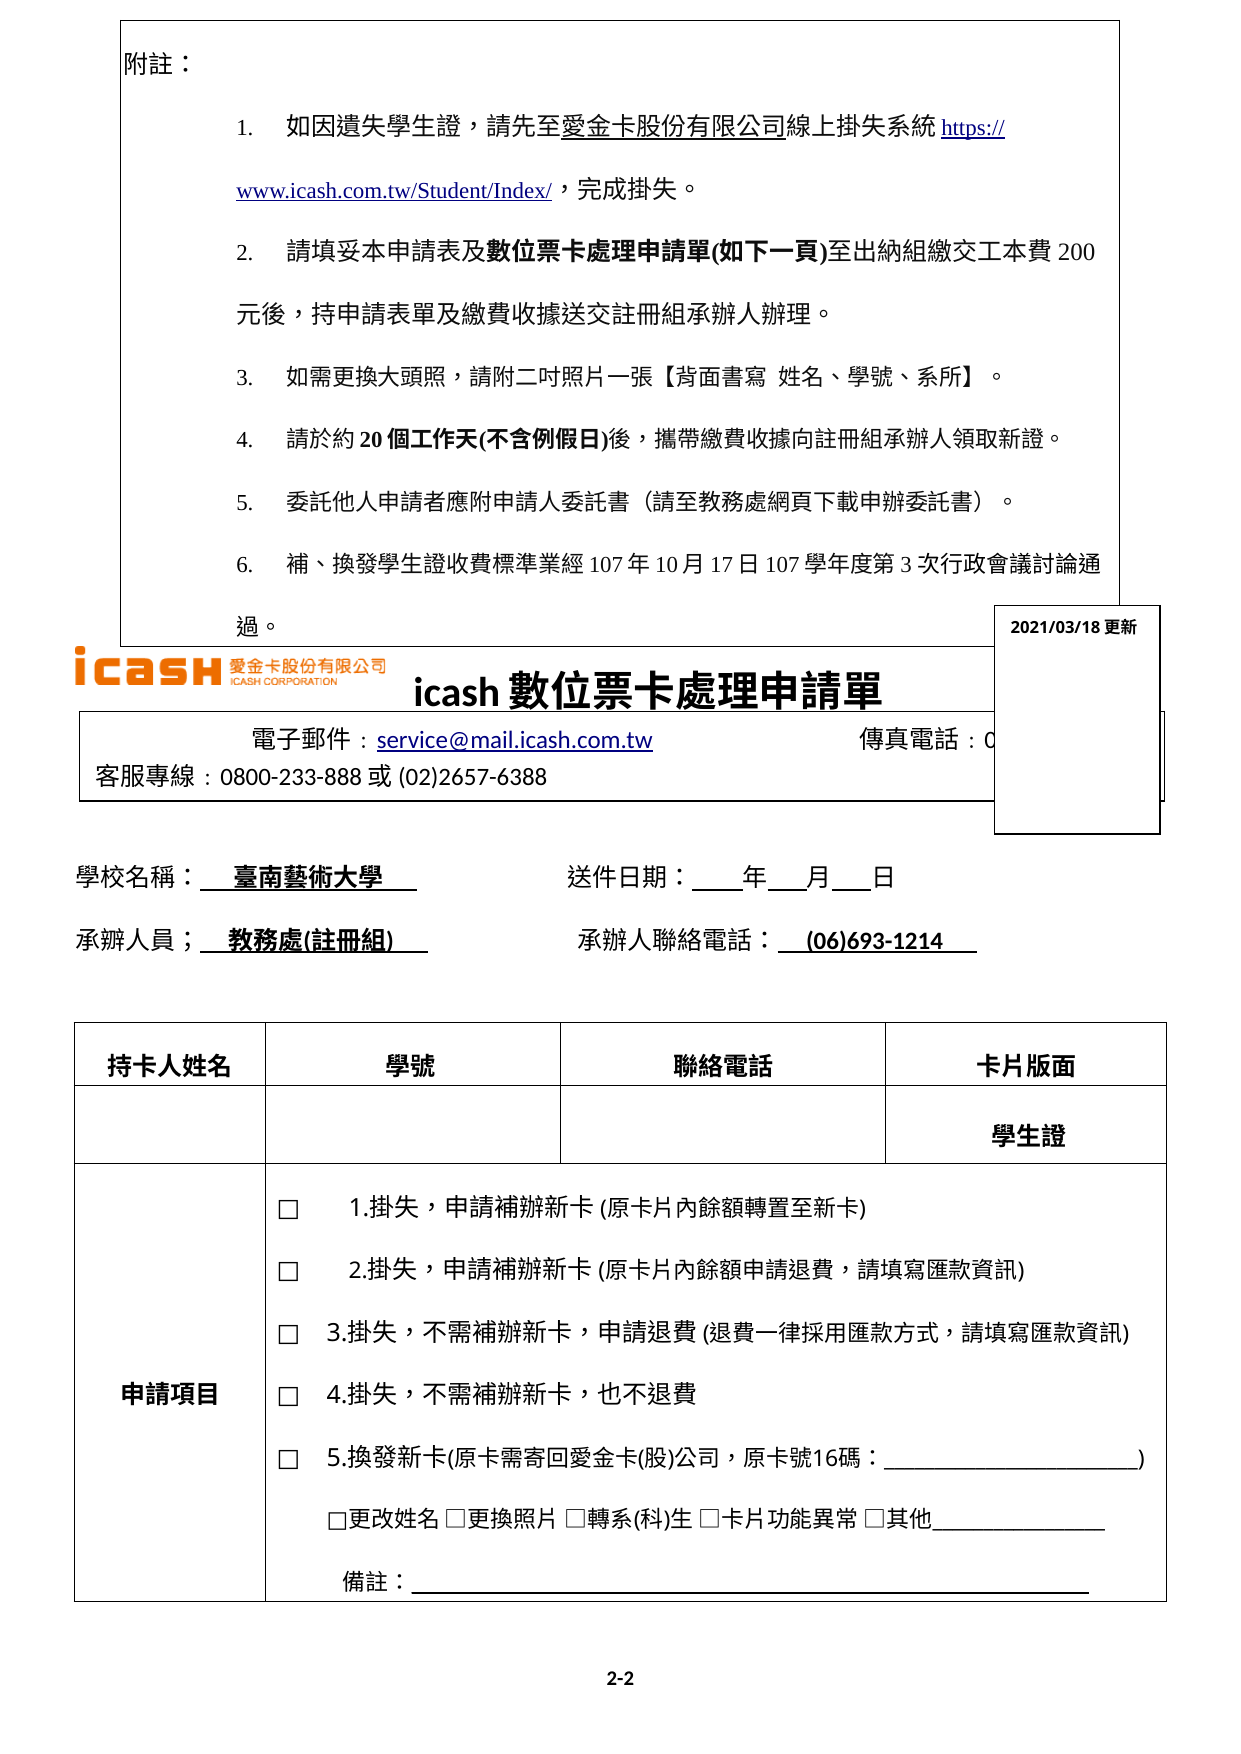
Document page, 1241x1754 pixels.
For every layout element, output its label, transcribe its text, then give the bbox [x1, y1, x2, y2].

text 2021/03/18更新 [1010, 614, 1144, 638]
text icash數位票卡處理申請單 [995, 606, 1159, 833]
table_header 持卡人姓名 [75, 1023, 265, 1085]
text icash數位票卡處理申請單 [80, 712, 994, 800]
table_cell [561, 1086, 885, 1163]
table_header 卡片版面 [886, 1023, 1166, 1085]
table_cell 附註： 如因遺失學生證，請先至愛金卡股份有限公司線上掛失系統https://www.icash.com.tw/Student/Index/，完成掛失。 請填妥本申請表及數位票卡處理申請單(如下一頁)至出納組繳交工本費200元後，持申請表單及繳費收據送交註冊組承辦人辦理。 如需更換大頭照，請附二吋照片一張【背面書寫 姓名、學號、系所】。 請於約20個工作天(不含例假日)後，攜帶繳費收據向註冊組承辦人領取新證。 委託他人申請者應附申請人委託書（請至教務處網頁下載申辦委託書）。 補、換發學生證收費標準業經107年10月17日107學年度第3 次行政會議討論通過。 [121, 21, 1119, 646]
table_cell 1.掛失，申請補辦新卡 (原卡片內餘額轉置至新卡) 2.掛失，申請補辦新卡 (原卡片內餘額申請退費，請填寫匯款資訊) 3.掛失，不需補辦新卡，申請退費 (退費一律採用匯款方式，請填寫匯款資訊) 4.掛失，不需補辦新卡，也不退費 5.換發新卡(原卡需寄回愛金卡(股)公司，原卡號16碼：_________________________) □更改姓名 □更換照片 □轉系(科)生 □卡片功能異常 □其他_________________ 備註：___________________________ _______________________________________ [266, 1164, 1166, 1601]
text 客服專線﹕0800-233-888或 (02)2657-6388 [95, 756, 994, 792]
text icash數位票卡處理申請單 [75, 647, 994, 709]
text 學校名稱： 臺南藝術大學 送件日期： 年 月 日 [75, 834, 1165, 897]
table_cell [266, 1086, 560, 1163]
table_header 學號 [266, 1023, 560, 1085]
table_header 聯絡電話 [561, 1023, 885, 1085]
table_cell 申請項目 [75, 1164, 265, 1601]
table_cell [75, 1086, 265, 1163]
table_cell 學生證 [886, 1086, 1166, 1163]
text 電子郵件﹕service@mail.icash.com.tw 傳真電話﹕02-2659-1968 [95, 720, 994, 756]
text 承辧人員； 教務處(註冊組) 承辦人聯絡電話： (06)693-1214 [75, 897, 1165, 959]
